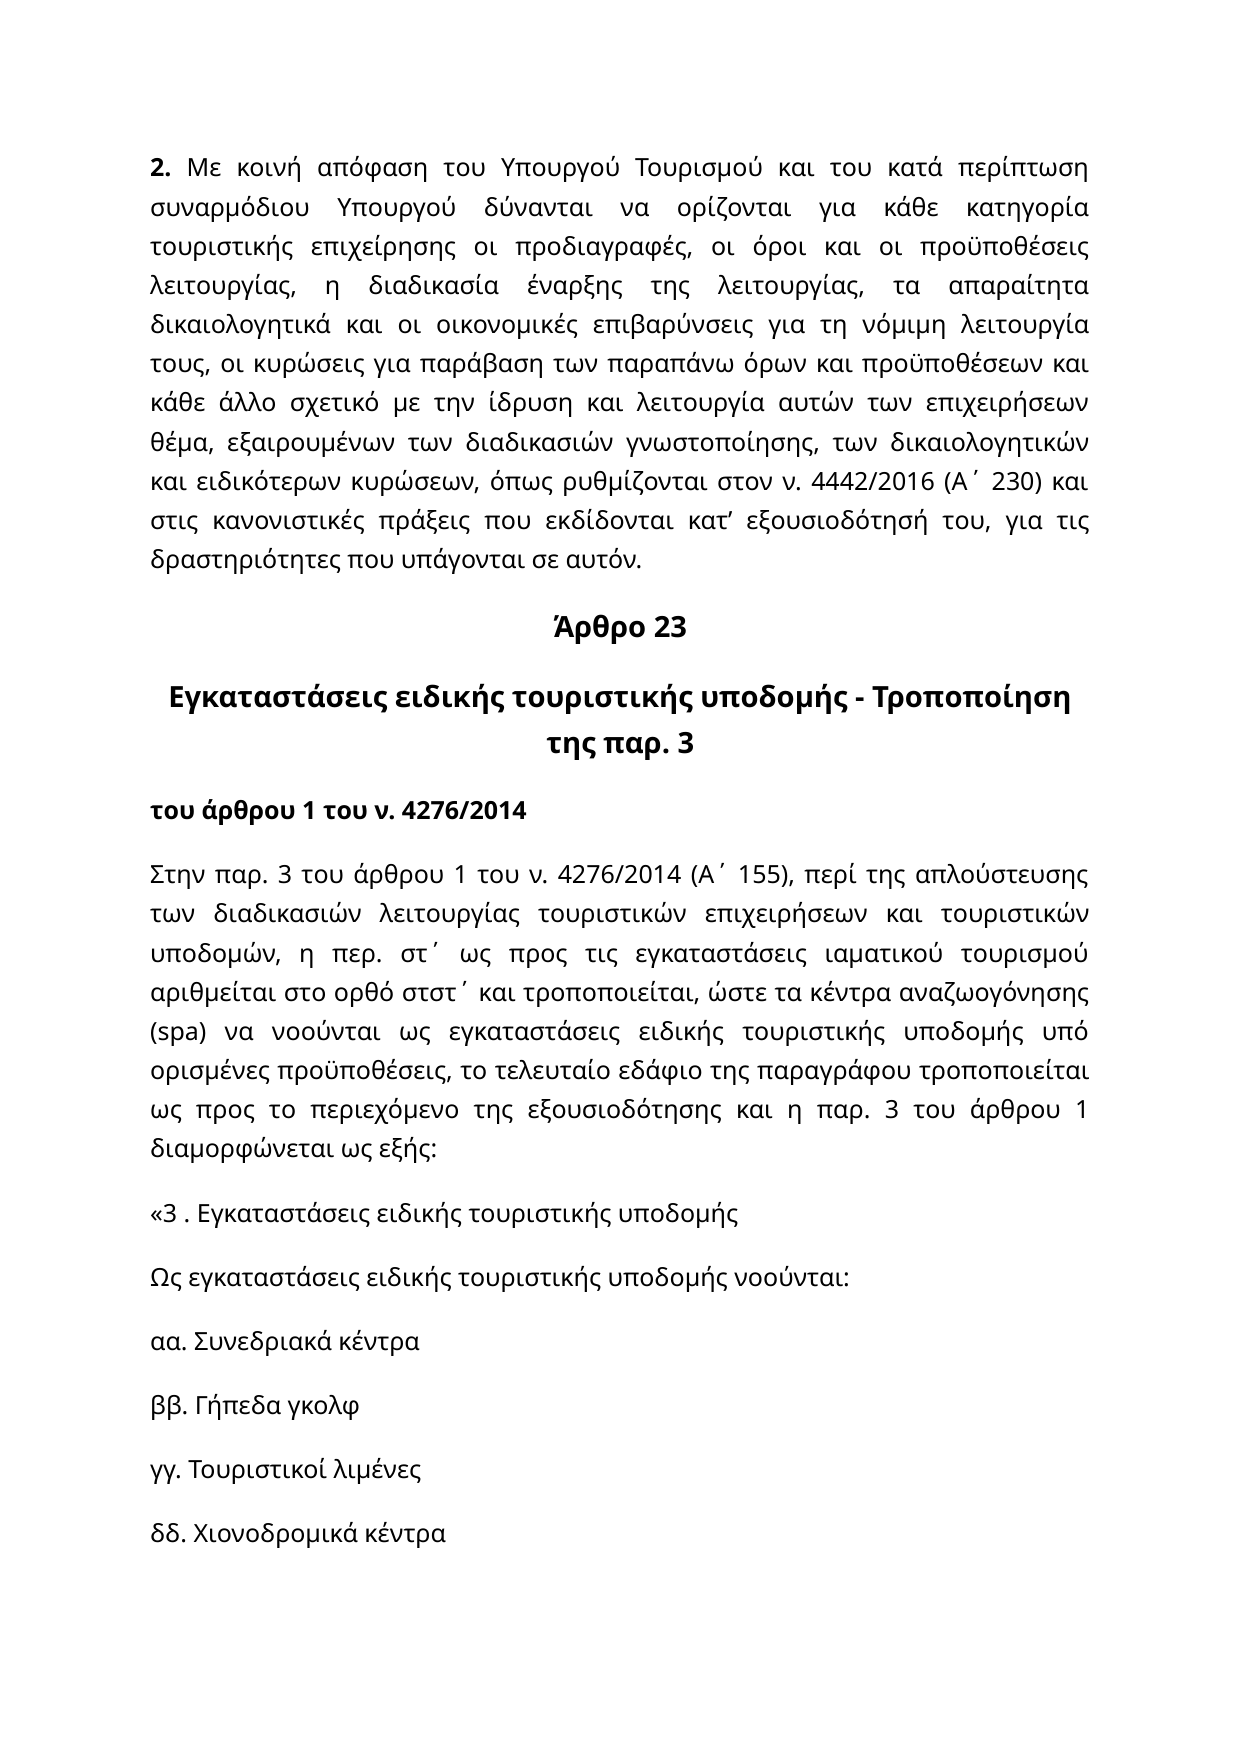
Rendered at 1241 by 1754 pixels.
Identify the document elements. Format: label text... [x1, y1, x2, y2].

subtitle Εγκαταστάσεις ειδικής τουριστικής υποδομής - Τροποποίηση της παρ. 3 [150, 676, 1090, 762]
text 2. Με κοινή απόφαση του Υπουργού Τουρισμού και του κατά περίπτωση συναρμόδιου Υπουργού δύνανται να ορίζονται για κάθε κατηγορία τουριστικής επιχείρησης οι προδιαγραφές, οι όροι και οι προϋποθέσεις λειτουργίας, η διαδικασία έναρξης της λειτουργίας, τα απαραίτητα δικαιολογητικά και οι οικονομικές επιβαρύνσεις για τη νόμιμη λειτουργία τους, οι κυρώσεις για παράβαση των παραπάνω όρων και προϋποθέσεων και κάθε άλλο σχετικό με την ίδρυση και λειτουργία αυτών των επιχειρήσεων θέμα, εξαιρουμένων των διαδικασιών γνωστοποίησης, των δικαιολογητικών και ειδικότερων κυρώσεων, όπως ρυθμίζονται στον ν. 4442/2016 (Α΄ 230) και στις κανονιστικές πράξεις που εκδίδονται κατ’ εξουσιοδότησή του, για τις δραστηριότητες που υπάγονται σε αυτόν. [150, 150, 1090, 576]
subtitle Άρθρο 23 [150, 606, 1090, 646]
text αα. Συνεδριακά κέντρα [150, 1323, 1090, 1358]
text γγ. Τουριστικοί λιμένες [150, 1452, 1090, 1486]
text Στην παρ. 3 του άρθρου 1 του ν. 4276/2014 (Α΄ 155), περί της απλούστευσης των διαδικασιών λειτουργίας τουριστικών επιχειρήσεων και τουριστικών υποδομών, η περ. στ΄ ως προς τις εγκαταστάσεις ιαματικού τουρισμού αριθμείται στο ορθό στστ΄ και τροποποιείται, ώστε τα κέντρα αναζωογόνησης (spa) να νοούνται ως εγκαταστάσεις ειδικής τουριστικής υποδομής υπό ορισμένες προϋποθέσεις, το τελευταίο εδάφιο της παραγράφου τροποποιείται ως προς το περιεχόμενο της εξουσιοδότησης και η παρ. 3 του άρθρου 1 διαμορφώνεται ως εξής: [150, 857, 1090, 1165]
text ββ. Γήπεδα γκολφ [150, 1388, 1090, 1422]
text «3 . Εγκαταστάσεις ειδικής τουριστικής υποδομής [150, 1195, 1090, 1229]
text του άρθρου 1 του ν. 4276/2014 [150, 793, 1090, 827]
text δδ. Χιονοδρομικά κέντρα [150, 1516, 1090, 1550]
text Ως εγκαταστάσεις ειδικής τουριστικής υποδομής νοούνται: [150, 1259, 1090, 1293]
